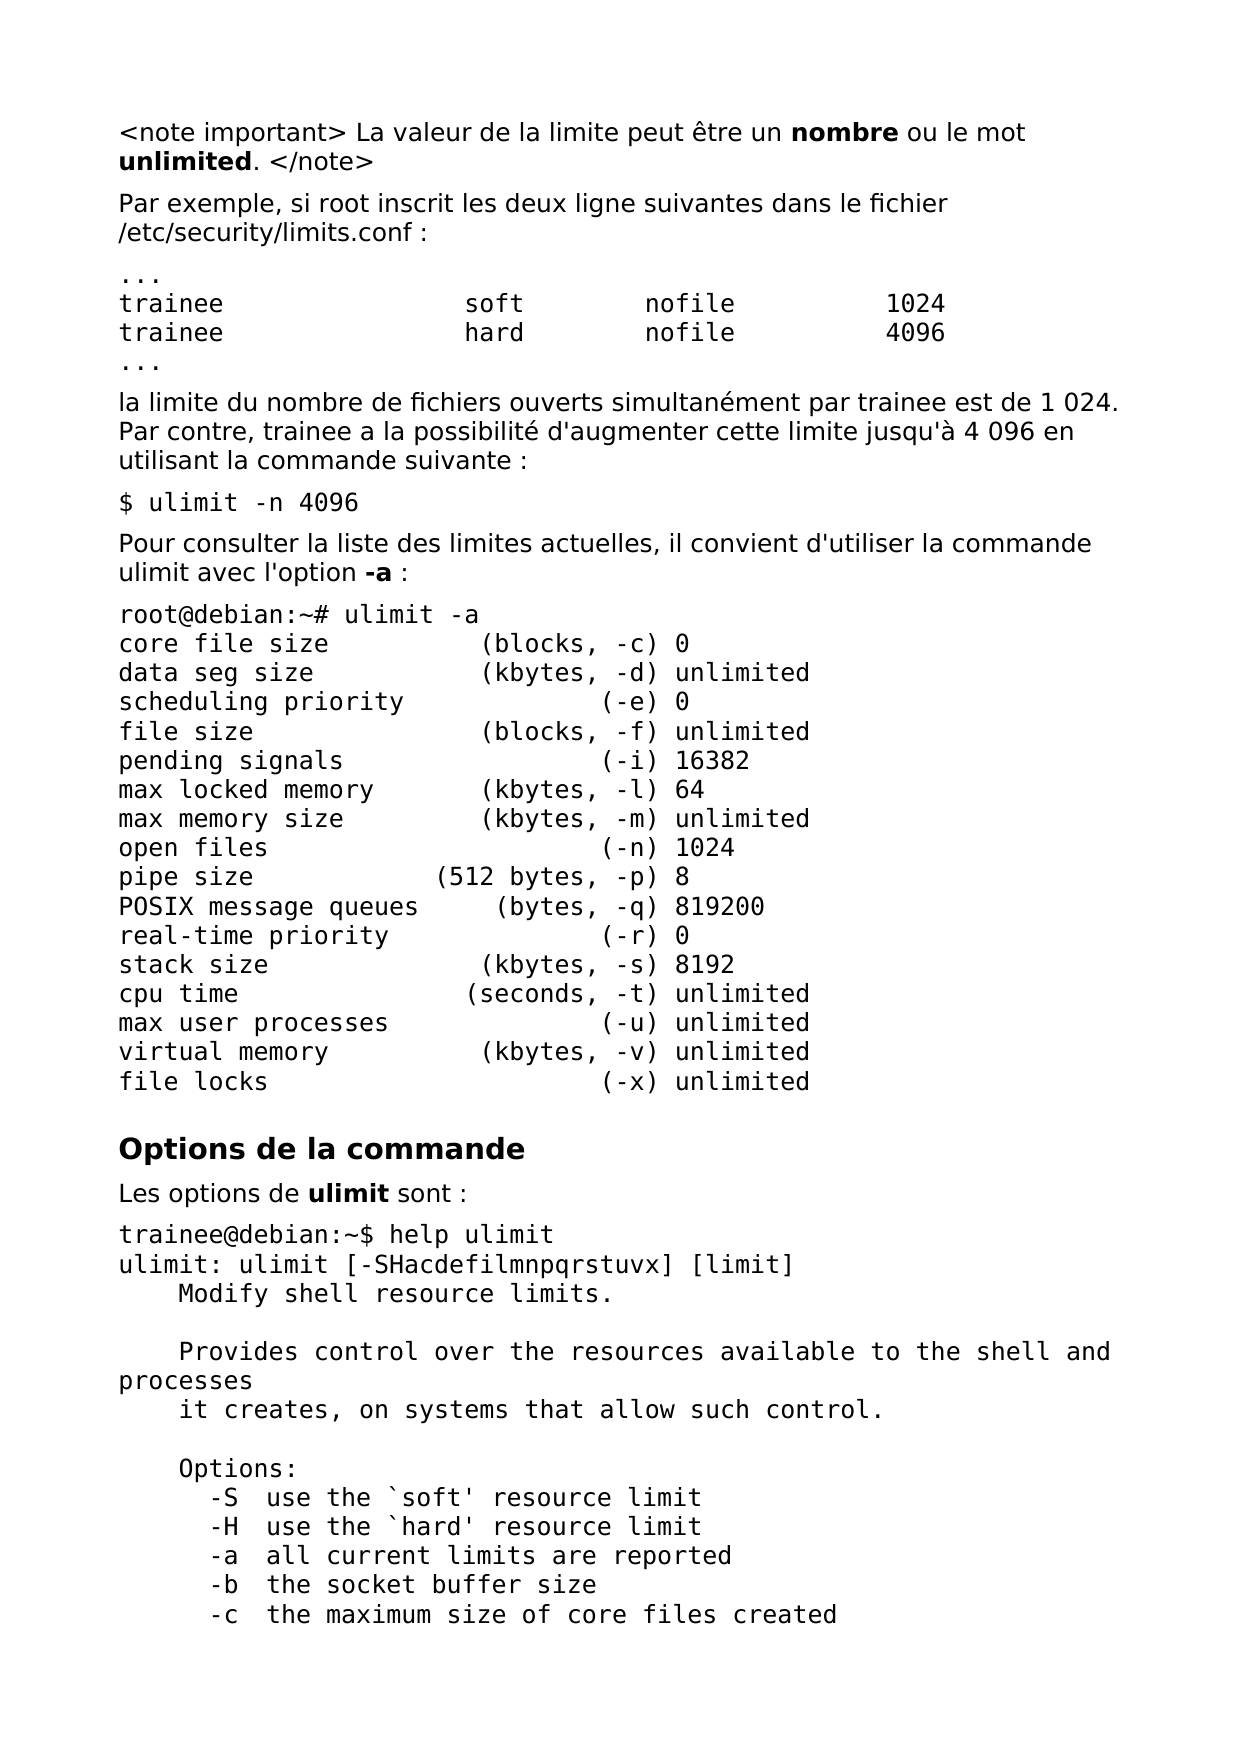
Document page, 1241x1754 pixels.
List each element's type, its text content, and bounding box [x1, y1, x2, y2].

text ... trainee soft nofile 1024 trainee hard nofile 4096 ... [118, 260, 1122, 376]
text Les options de ulimit sont : [118, 1179, 1122, 1208]
text $ ulimit -n 4096 [118, 488, 1122, 517]
text la limite du nombre de fichiers ouverts simultanément par trainee est de 1 024. Par contre, trainee a la possibilité d'augmenter cette limite jusqu'à 4 096 en utilisant la commande suivante : [118, 388, 1122, 476]
subtitle Options de la commande [118, 1133, 1122, 1167]
text Par exemple, si root inscrit les deux ligne suivantes dans le fichier /etc/security/limits.conf : [118, 189, 1122, 247]
text <note important> La valeur de la limite peut être un nombre ou le mot unlimited. </note> [118, 118, 1122, 176]
text root@debian:~# ulimit -a core file size (blocks, -c) 0 data seg size (kbytes, -d) unlimited scheduling priority (-e) 0 file size (blocks, -f) unlimited pending signals (-i) 16382 max locked memory (kbytes, -l) 64 max memory size (kbytes, -m) unlimited open files (-n) 1024 pipe size (512 bytes, -p) 8 POSIX message queues (bytes, -q) 819200 real-time priority (-r) 0 stack size (kbytes, -s) 8192 cpu time (seconds, -t) unlimited max user processes (-u) unlimited virtual memory (kbytes, -v) unlimited file locks (-x) unlimited [118, 600, 1122, 1096]
text Pour consulter la liste des limites actuelles, il convient d'utiliser la commande ulimit avec l'option -a : [118, 529, 1122, 587]
text trainee@debian:~$ help ulimit ulimit: ulimit [-SHacdefilmnpqrstuvx] [limit] Modify shell resource limits. Provides control over the resources available to the shell and processes it creates, on systems that allow such control. Options: -S use the `soft' resource limit -H use the `hard' resource limit -a all current limits are reported -b the socket buffer size -c the maximum size of core files created [118, 1221, 1122, 1629]
